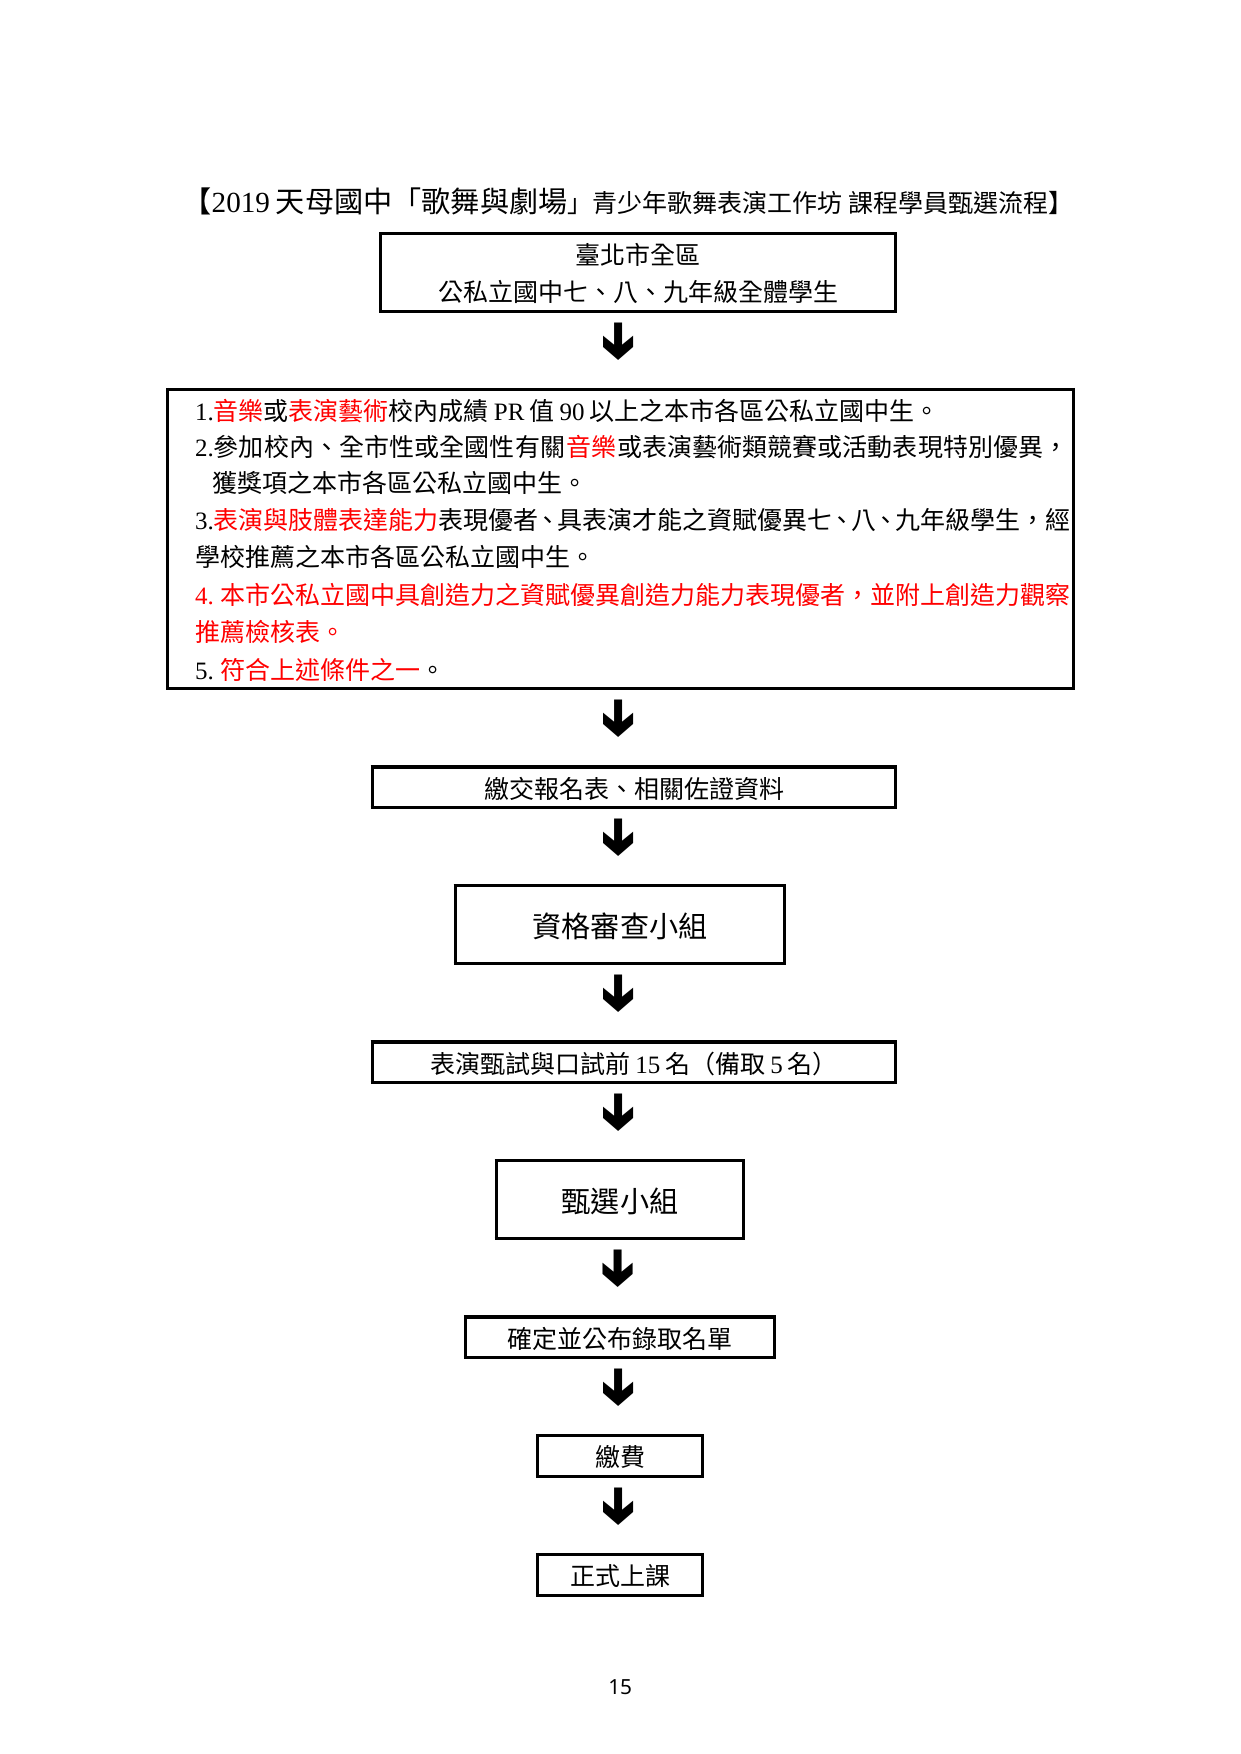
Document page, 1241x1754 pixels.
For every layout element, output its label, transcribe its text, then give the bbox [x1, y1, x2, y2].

table_cell [1031, 765, 1073, 806]
table_cell [949, 765, 990, 806]
table_cell  [167, 962, 1073, 1040]
table_header [1031, 232, 1073, 310]
table_cell [908, 884, 949, 962]
text 【2019天母國中「歌舞與劇場」青少年歌舞表演工作坊 課程學員甄選流程】 [128, 179, 1122, 221]
table_header [208, 232, 249, 310]
table_header [372, 232, 379, 310]
table_cell  [167, 806, 1073, 884]
table_cell [372, 1553, 381, 1593]
table_cell [908, 1315, 949, 1356]
table_cell [704, 1434, 743, 1475]
table_cell [167, 884, 208, 962]
table_header 臺北市全區 公私立國中七、八、九年級全體學生 [382, 235, 894, 310]
table_cell [455, 1553, 496, 1593]
table_cell [784, 1553, 826, 1593]
table_header [908, 232, 949, 310]
table_cell [784, 1434, 826, 1475]
table_cell [990, 1434, 1031, 1475]
table_cell [290, 1040, 331, 1081]
table_cell [908, 1237, 949, 1315]
table_cell [249, 1159, 290, 1237]
table_cell [455, 1434, 496, 1475]
table_cell [372, 1159, 381, 1237]
table_cell  [167, 690, 1073, 765]
table_cell [1031, 1237, 1073, 1315]
table_cell [784, 1237, 826, 1315]
table_cell [372, 1237, 381, 1315]
table_header [949, 232, 990, 310]
table_header [897, 232, 908, 310]
table_cell 繳交報名表、相關佐證資料 [374, 769, 894, 806]
table_cell [826, 1315, 896, 1356]
table_cell [826, 1434, 896, 1475]
table_cell [496, 1434, 536, 1475]
table_cell [455, 1237, 496, 1315]
table_cell [290, 1553, 331, 1593]
table_cell [896, 1315, 908, 1356]
table_cell [949, 1040, 990, 1081]
table_cell 正式上課 [539, 1556, 701, 1593]
table_cell [908, 1159, 949, 1237]
table_cell [743, 1434, 784, 1475]
table_cell [826, 1159, 896, 1237]
table_cell [381, 1553, 455, 1593]
table_cell [784, 1159, 826, 1237]
table_cell [290, 1237, 331, 1315]
table_cell [208, 765, 249, 806]
table_cell [167, 1237, 208, 1315]
table_cell [249, 1434, 290, 1475]
table_cell [331, 1237, 372, 1315]
table_cell [897, 1040, 908, 1081]
table_cell [826, 884, 896, 962]
table_cell  [167, 310, 1073, 388]
table_cell [381, 1434, 455, 1475]
table_cell [381, 1159, 455, 1237]
table_cell [949, 1434, 990, 1475]
table_cell [908, 1553, 949, 1593]
table_cell [896, 1237, 908, 1315]
table_cell [167, 1434, 208, 1475]
table_cell [372, 1315, 381, 1356]
table_cell [776, 1315, 826, 1356]
table_cell [1031, 884, 1073, 962]
table_cell [949, 1553, 990, 1593]
table_cell [1031, 1434, 1073, 1475]
table_cell [167, 1315, 208, 1356]
table_cell [331, 1040, 371, 1081]
table_header [290, 232, 331, 310]
table_cell [1031, 1040, 1073, 1081]
table_cell [990, 765, 1031, 806]
table_cell [249, 1040, 290, 1081]
table_cell [743, 1237, 784, 1315]
table_cell [249, 1315, 290, 1356]
table_cell [208, 884, 249, 962]
table_cell [290, 765, 331, 806]
table_cell [249, 884, 290, 962]
table_cell [704, 1553, 743, 1593]
table_cell [208, 1315, 249, 1356]
table_cell [208, 1434, 249, 1475]
table_cell [381, 1237, 455, 1315]
table_cell [167, 765, 208, 806]
table_cell [826, 1553, 896, 1593]
table_cell [897, 765, 908, 806]
table_cell [1031, 1315, 1073, 1356]
table_cell [896, 1434, 908, 1475]
table_cell [381, 1315, 464, 1356]
table_cell  [167, 1081, 1073, 1159]
table_cell [990, 884, 1031, 962]
table_cell [208, 1237, 249, 1315]
table_cell [331, 765, 371, 806]
table_cell [1031, 1553, 1073, 1593]
table_cell [826, 1237, 896, 1315]
table_cell [290, 1434, 331, 1475]
table_cell [290, 1315, 331, 1356]
table_cell  [167, 1356, 1073, 1434]
table_cell [290, 1159, 331, 1237]
table_cell [990, 1315, 1031, 1356]
table_cell 資格審查小組 [457, 887, 783, 962]
table_cell [990, 1040, 1031, 1081]
table_cell [208, 1159, 249, 1237]
table_cell [167, 1159, 208, 1237]
table_cell [896, 1553, 908, 1593]
table_cell [331, 1553, 372, 1593]
table_cell [896, 884, 908, 962]
table_cell [949, 1315, 990, 1356]
table_cell 甄選小組 [498, 1162, 742, 1237]
table_cell [908, 765, 949, 806]
table_cell 表演甄試與口試前15名（備取5名） [374, 1044, 894, 1081]
table_cell [896, 1159, 908, 1237]
table_cell [949, 884, 990, 962]
table_header [990, 232, 1031, 310]
table_cell [381, 884, 454, 962]
table_cell [331, 1159, 372, 1237]
table_cell  [496, 1240, 743, 1315]
table_cell [908, 1434, 949, 1475]
table_cell 確定並公布錄取名單 [467, 1319, 773, 1356]
table_header [167, 232, 208, 310]
table_cell [249, 1553, 290, 1593]
table_header [249, 232, 290, 310]
table_cell [908, 1040, 949, 1081]
table_cell [208, 1040, 249, 1081]
table_cell [745, 1159, 784, 1237]
table_cell [949, 1237, 990, 1315]
table_cell [331, 1434, 372, 1475]
table_cell [1031, 1159, 1073, 1237]
table_cell 1.音樂或表演藝術校內成績PR值90以上之本市各區公私立國中生。 2.參加校內、全市性或全國性有關音樂或表演藝術類競賽或活動表現特別優異，獲獎項之本市各區公私立國中生。 3.表演與肢體表達能力表現優者、具表演才能之資賦優異七、八、九年級學生，經學校推薦之本市各區公私立國中生。 4. 本市公私立國中具創造力之資賦優異創造力能力表現優者，並附上創造力觀察推薦檢核表。 5. 符合上述條件之一。 [169, 391, 1072, 687]
table_cell [786, 884, 826, 962]
table_cell [990, 1553, 1031, 1593]
table_cell [249, 1237, 290, 1315]
table_cell [167, 1040, 208, 1081]
table_cell [496, 1553, 536, 1593]
table_cell [290, 884, 331, 962]
table_cell [990, 1237, 1031, 1315]
table_header [331, 232, 372, 310]
table_cell [455, 1159, 495, 1237]
table_cell [743, 1553, 784, 1593]
table_cell 繳費 [539, 1437, 701, 1475]
table_cell [208, 1553, 249, 1593]
table_cell [249, 765, 290, 806]
table_cell [990, 1159, 1031, 1237]
table_cell [372, 1434, 381, 1475]
table_cell [949, 1159, 990, 1237]
table_cell  [167, 1475, 1073, 1553]
table_cell [372, 884, 381, 962]
table_cell [167, 1553, 208, 1593]
table_cell [331, 1315, 372, 1356]
table_cell [331, 884, 372, 962]
